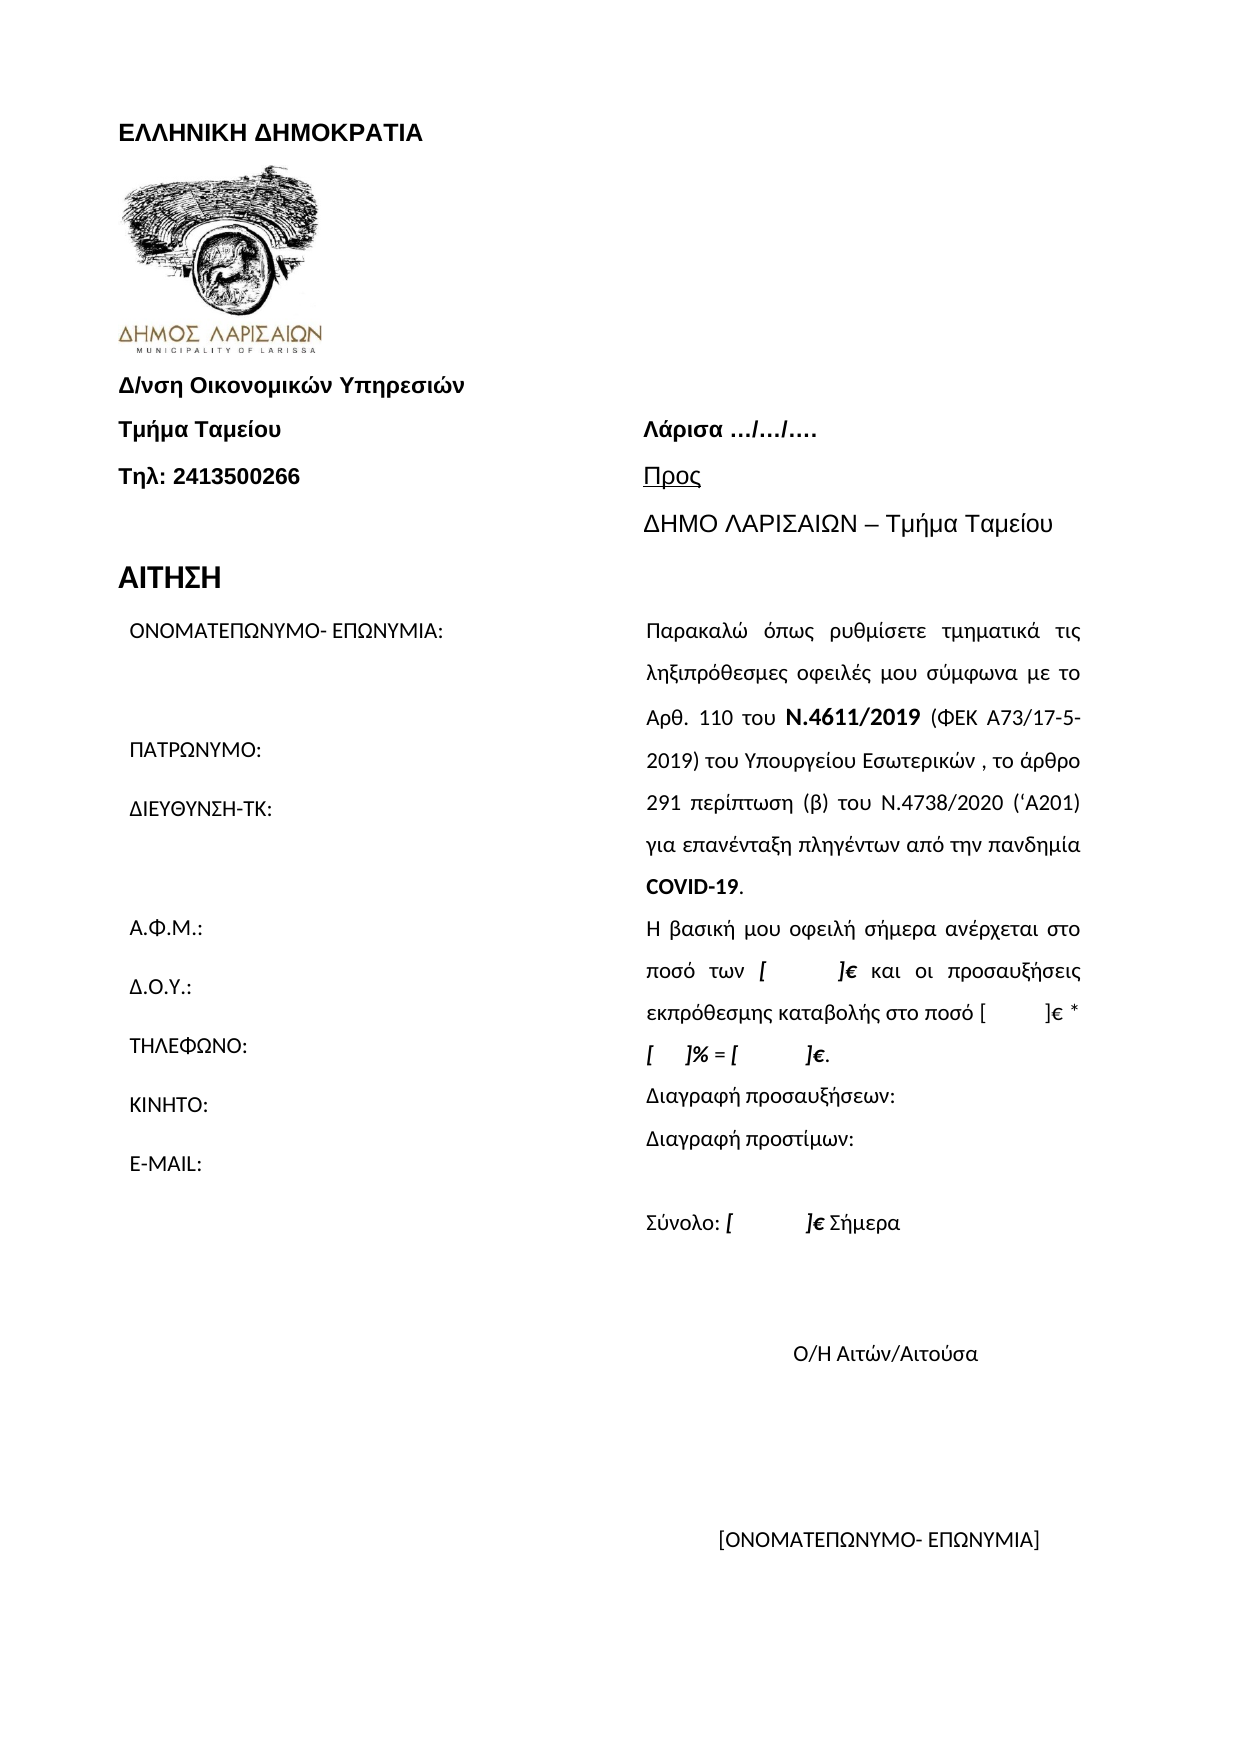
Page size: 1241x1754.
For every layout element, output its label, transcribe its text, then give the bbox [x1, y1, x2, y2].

table_header ΟΝΟΜΑΤΕΠΩΝΥΜΟ- ΕΠΩΝΥΜΙΑ: [118, 616, 635, 735]
table_cell E-MAIL: [118, 1149, 635, 1292]
text Τμήμα Ταμείου Λάρισα …/…/…. [118, 416, 1122, 443]
text [ΟΝΟΜΑΤΕΠΩΝΥΜΟ- ΕΠΩΝΥΜΙΑ] [643, 1525, 1122, 1553]
table_cell ΠΑΤΡΩΝΥΜΟ: [118, 735, 635, 794]
table_header Παρακαλώ όπως ρυθμίσετε τμηματικά τις ληξιπρόθεσμες οφειλές μου σύμφωνα με το Αρθ. 110 του Ν.4611/2019 (ΦΕΚ Α73/17-5-2019) του Υπουργείου Εσωτερικών , το άρθρο 291 περίπτωση (β) του Ν.4738/2020 (‘Α201) για επανένταξη πληγέντων από την πανδημία COVID-19. Η βασική μου οφειλή σήμερα ανέρχεται στο ποσό των [ ]€ και οι προσαυξήσεις εκπρόθεσμης καταβολής στο ποσό [ ]€ * [ ]% = [ ]€. Διαγραφή προσαυξήσεων: Διαγραφή προστίμων: Σύνολο: [ ]€ Σήμερα [635, 616, 1092, 1292]
table_cell Δ.Ο.Υ.: [118, 972, 635, 1031]
text ΔΗΜΟ ΛΑΡΙΣΑΙΩΝ – Τμήμα Ταμείου [568, 508, 1122, 537]
text ΑΙΤΗΣΗ [118, 556, 1122, 597]
text Τηλ: 2413500266 Προς [118, 461, 1122, 490]
text Δ/νση Οικονομικών Υπηρεσιών [118, 372, 1122, 398]
table_cell Α.Φ.Μ.: [118, 913, 635, 972]
table_cell ΚΙΝΗΤΟ: [118, 1090, 635, 1149]
table_cell ΤΗΛΕΦΩΝΟ: [118, 1031, 635, 1090]
text Ο/Η Αιτών/Αιτούσα [718, 1339, 1122, 1367]
text ΕΛΛΗΝΙΚΗ ΔΗΜΟΚΡΑΤΙΑ [118, 118, 1122, 147]
table_cell ΔΙΕΥΘΥΝΣΗ-ΤΚ: [118, 794, 635, 913]
